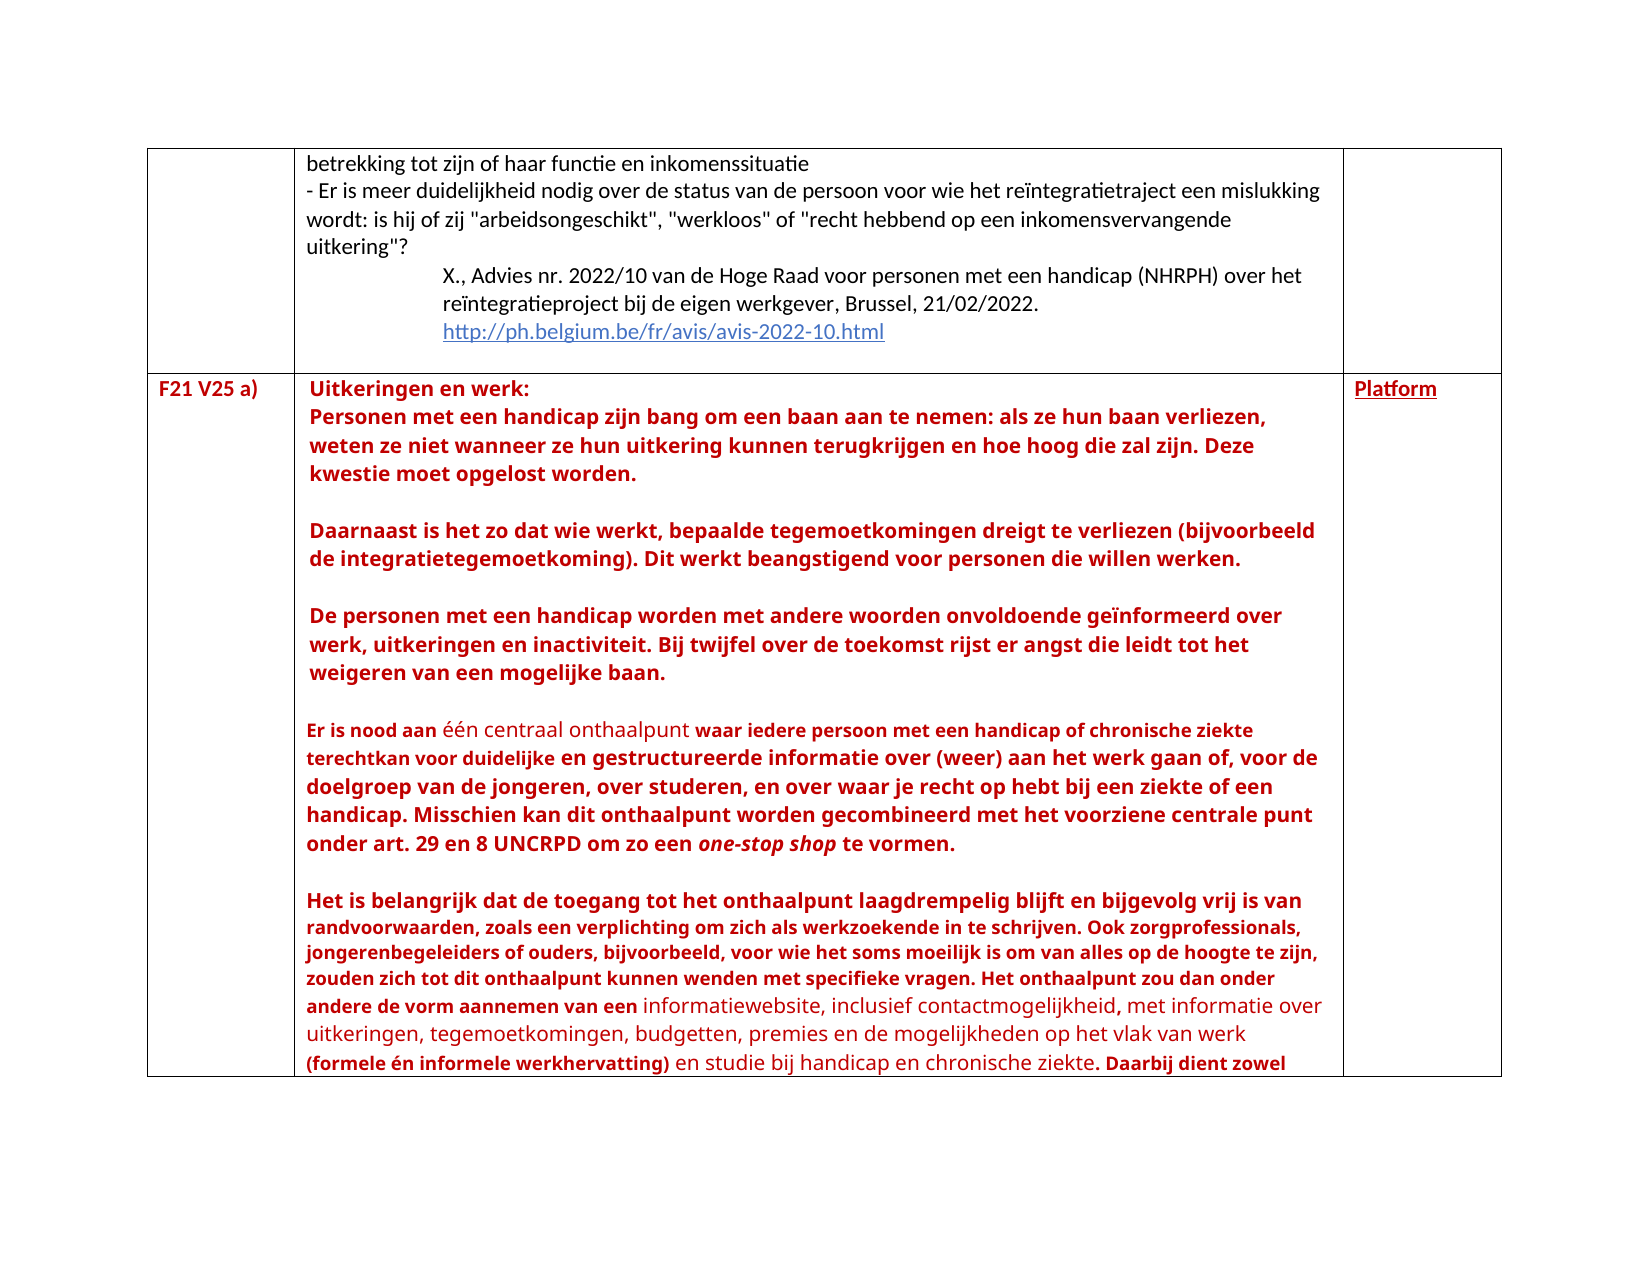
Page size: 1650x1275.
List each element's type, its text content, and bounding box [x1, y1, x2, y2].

table_cell Uitkeringen en werk: Personen met een handicap zijn bang om een baan aan te nemen: als ze hun baan verliezen, weten ze niet wanneer ze hun uitkering kunnen terugkrijgen en hoe hoog die zal zijn. Deze kwestie moet opgelost worden. Daarnaast is het zo dat wie werkt, bepaalde tegemoetkomingen dreigt te verliezen (bijvoorbeeld de integratietegemoetkoming). Dit werkt beangstigend voor personen die willen werken. De personen met een handicap worden met andere woorden onvoldoende geïnformeerd over werk, uitkeringen en inactiviteit. Bij twijfel over de toekomst rijst er angst die leidt tot het weigeren van een mogelijke baan. Er is nood aan één centraal onthaalpunt waar iedere persoon met een handicap of chronische ziekte terechtkan voor duidelijke en gestructureerde informatie over (weer) aan het werk gaan of, voor de doelgroep van de jongeren, over studeren, en over waar je recht op hebt bij een ziekte of een handicap. Misschien kan dit onthaalpunt worden gecombineerd met het voorziene centrale punt onder art. 29 en 8 UNCRPD om zo een one-stop shop te vormen. Het is belangrijk dat de toegang tot het onthaalpunt laagdrempelig blijft en bijgevolg vrij is van randvoorwaarden, zoals een verplichting om zich als werkzoekende in te schrijven. Ook zorgprofessionals, jongerenbegeleiders of ouders, bijvoorbeeld, voor wie het soms moeilijk is om van alles op de hoogte te zijn, zouden zich tot dit onthaalpunt kunnen wenden met specifieke vragen. Het onthaalpunt zou dan onder andere de vorm aannemen van een informatiewebsite, inclusief contactmogelijkheid, met informatie over uitkeringen, tegemoetkomingen, budgetten, premies en de mogelijkheden op het vlak van werk (formele én informele werkhervatting) en studie bij handicap en chronische ziekte. Daarbij dient zowel [295, 374, 1343, 1076]
table_cell Platform [1344, 374, 1501, 1076]
table_cell F21 V25 a) [148, 374, 294, 1076]
table_cell betrekking tot zijn of haar functie en inkomenssituatie - Er is meer duidelijkheid nodig over de status van de persoon voor wie het reïntegratietraject een mislukking wordt: is hij of zij "arbeidsongeschikt", "werkloos" of "recht hebbend op een inkomensvervangende uitkering"? X., Advies nr. 2022/10 van de Hoge Raad voor personen met een handicap (NHRPH) over het reïntegratieproject bij de eigen werkgever, Brussel, 21/02/2022. http://ph.belgium.be/fr/avis/avis-2022-10.html [295, 149, 1343, 373]
table_cell [1344, 149, 1501, 373]
table_cell [148, 149, 294, 373]
